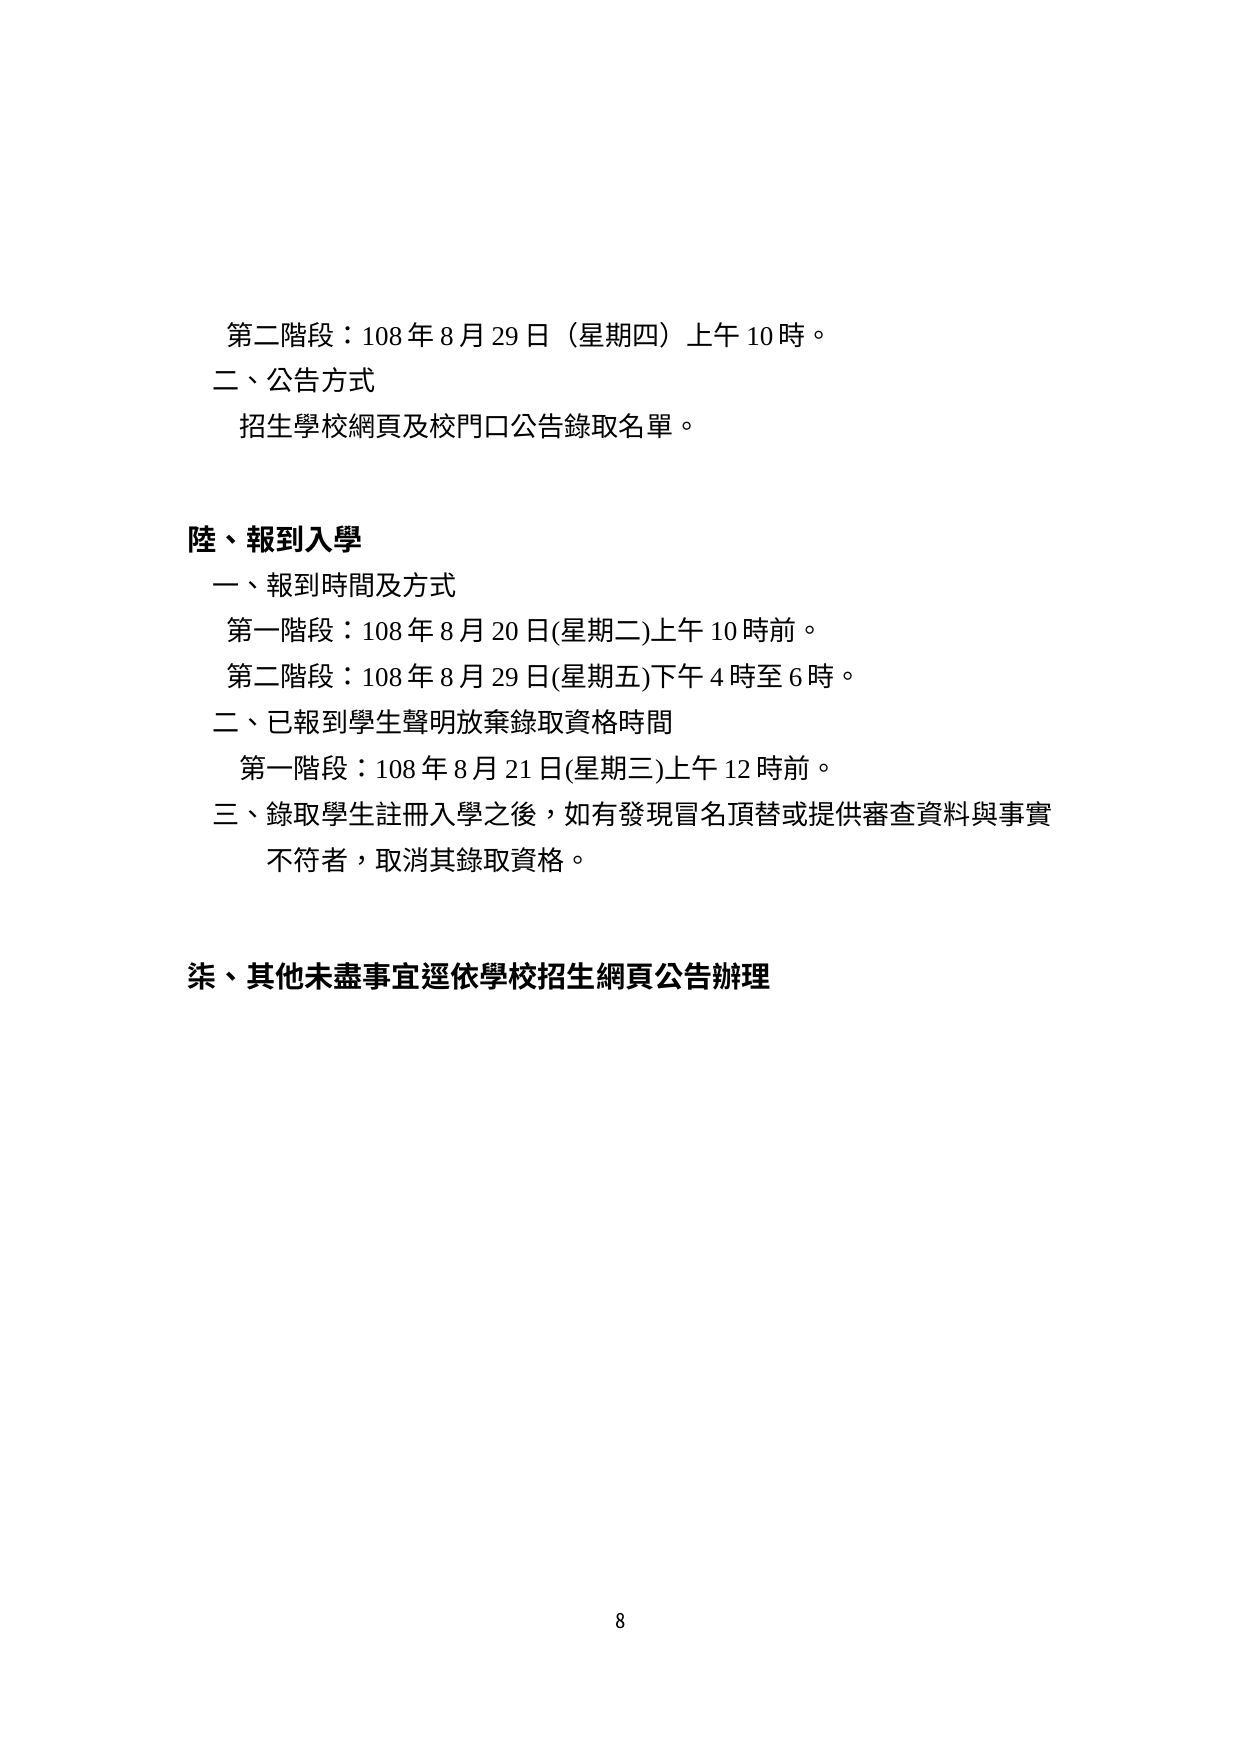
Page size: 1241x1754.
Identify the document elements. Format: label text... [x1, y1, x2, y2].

text 第二階段：108年8月29日（星期四）上午10時。 [212, 308, 1053, 354]
text 二、公告方式 [212, 354, 1053, 400]
text 二、已報到學生聲明放棄錄取資格時間 [212, 696, 1053, 742]
text 招生學校網頁及校門口公告錄取名單。 [239, 400, 1053, 446]
text 第一階段：108年8月21日(星期三)上午12時前。 [239, 742, 1053, 787]
text 一、報到時間及方式 [212, 558, 1053, 604]
text 陸、報到入學 [187, 496, 1053, 558]
text 第一階段：108年8月20日(星期二)上午10時前。 [212, 604, 1053, 650]
text 第二階段：108年8月29日(星期五)下午4時至6時。 [212, 650, 1053, 696]
text 三、錄取學生註冊入學之後，如有發現冒名頂替或提供審查資料與事實不符者，取消其錄取資格。 [212, 787, 1053, 879]
text 柒、其他未盡事宜逕依學校招生網頁公告辦理 [187, 933, 1053, 996]
